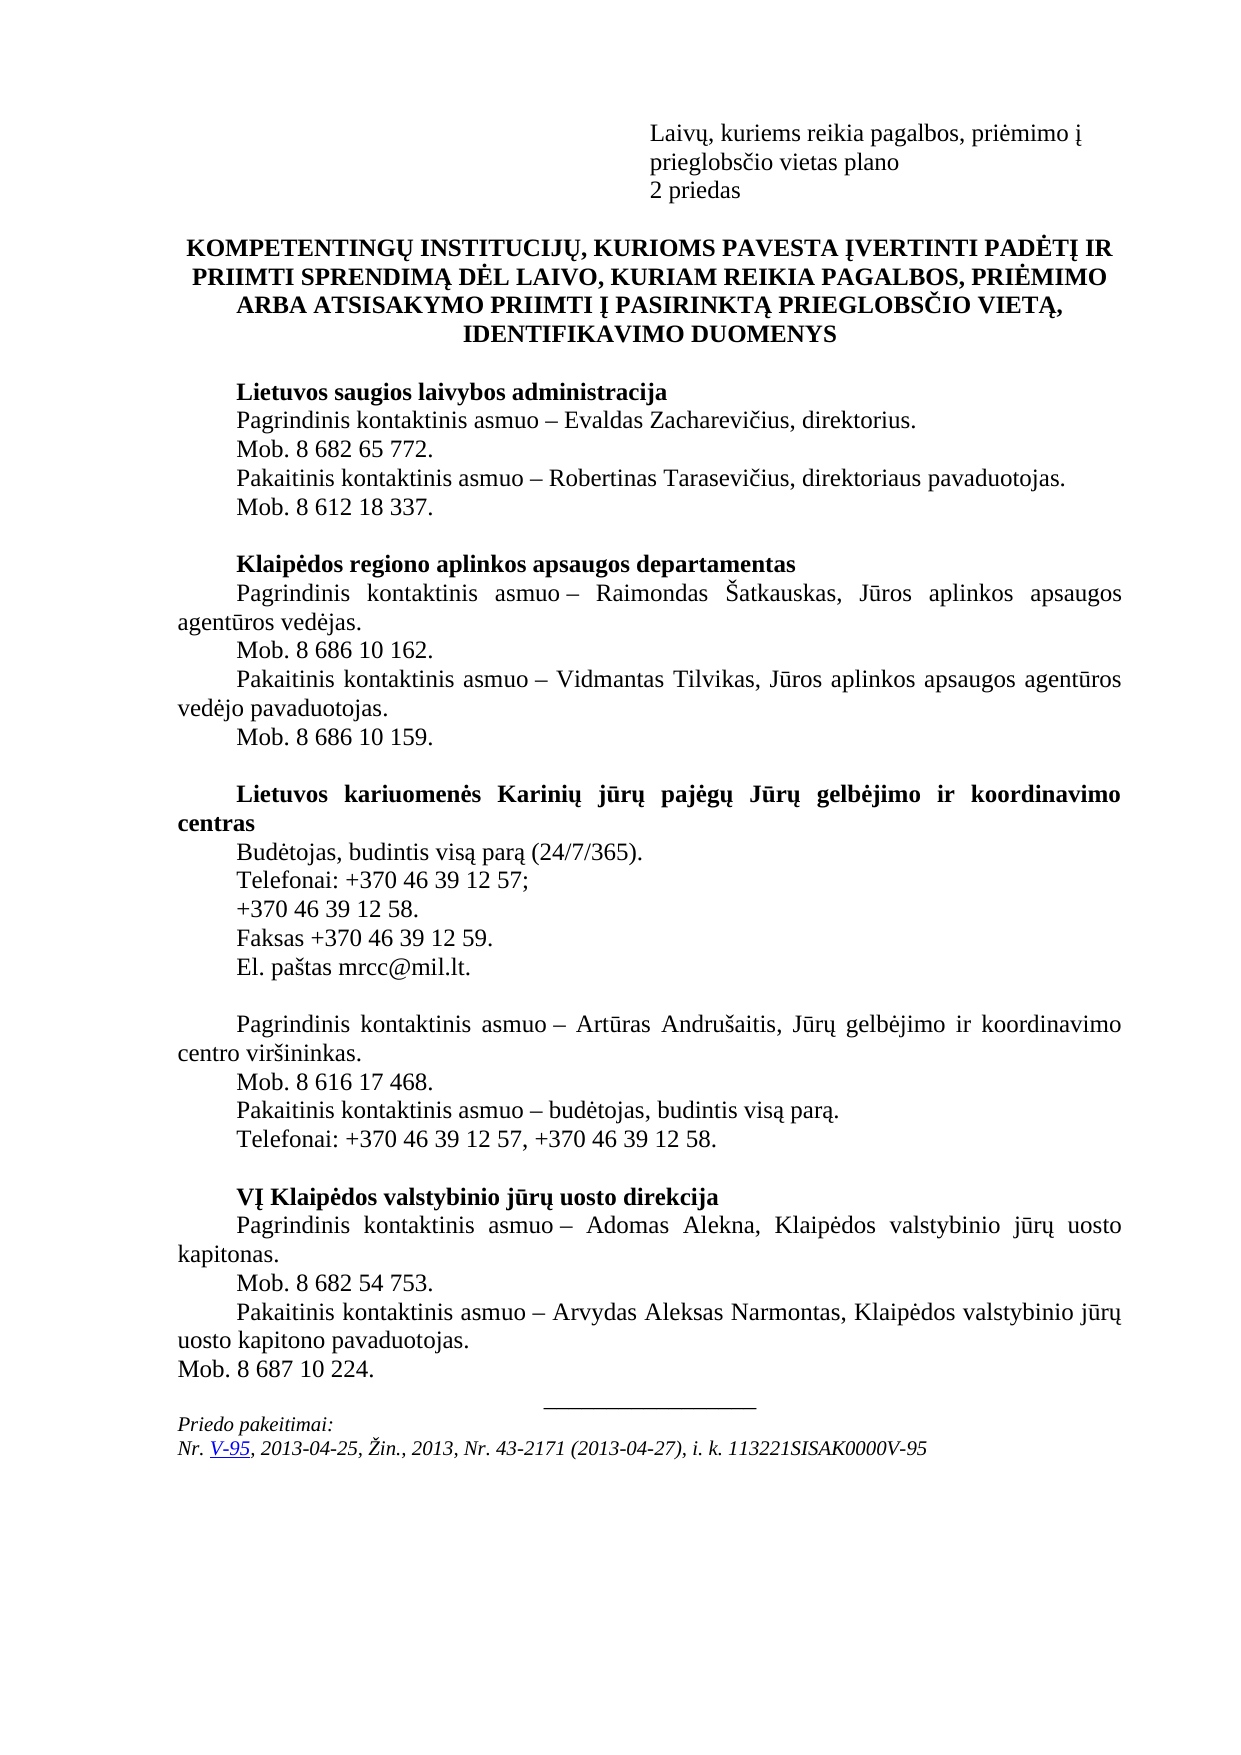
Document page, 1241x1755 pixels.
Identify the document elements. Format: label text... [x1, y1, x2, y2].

text Pagrindinis kontaktinis asmuo – Artūras Andrušaitis, Jūrų gelbėjimo ir koordinavimo centro viršininkas. [177, 1009, 1122, 1067]
text Lietuvos kariuomenės Karinių jūrų pajėgų Jūrų gelbėjimo ir koordinavimo centras [177, 779, 1122, 837]
text Mob. 8 686 10 162. [177, 636, 1122, 664]
text El. paštas mrcc@mil.lt. [177, 952, 1122, 981]
text Mob. 8 686 10 159. [177, 722, 1122, 751]
text Telefonai: +370 46 39 12 57, +370 46 39 12 58. [177, 1124, 1122, 1153]
text +370 46 39 12 58. [177, 894, 1122, 923]
text KOMPETENTINGŲ INSTITUCIJŲ, KURIOMS PAVESTA ĮVERTINTI PADĖTĮ IR PRIIMTI SPRENDIMĄ DĖL LAIVO, KURIAM REIKIA PAGALBOS, PRIĖMIMO ARBA ATSISAKYMO PRIIMTI Į PASIRINKTĄ PRIEGLOBSČIO VIETĄ, IDENTIFIKAVIMO DUOMENYS [177, 233, 1122, 348]
text Laivų, kuriems reikia pagalbos, priėmimo į prieglobsčio vietas plano [649, 118, 1122, 176]
text VĮ Klaipėdos valstybinio jūrų uosto direkcija [177, 1182, 1122, 1211]
text Pakaitinis kontaktinis asmuo – Vidmantas Tilvikas, Jūros aplinkos apsaugos agentūros vedėjo pavaduotojas. [177, 664, 1122, 722]
text Klaipėdos regiono aplinkos apsaugos departamentas [177, 549, 1122, 578]
text Faksas +370 46 39 12 59. [177, 923, 1122, 952]
text Lietuvos saugios laivybos administracija [177, 377, 1122, 406]
text Pakaitinis kontaktinis asmuo – Arvydas Aleksas Narmontas, Klaipėdos valstybinio jūrų uosto kapitono pavaduotojas. [177, 1297, 1122, 1354]
text _________________ [177, 1383, 1122, 1412]
text Pakaitinis kontaktinis asmuo – budėtojas, budintis visą parą. [177, 1096, 1122, 1124]
text Pagrindinis kontaktinis asmuo – Raimondas Šatkauskas, Jūros aplinkos apsaugos agentūros vedėjas. [177, 578, 1122, 636]
text Pagrindinis kontaktinis asmuo – Evaldas Zacharevičius, direktorius. [177, 406, 1122, 434]
text Nr. V-95, 2013-04-25, Žin., 2013, Nr. 43-2171 (2013-04-27), i. k. 113221SISAK0000V-95 [177, 1436, 1122, 1460]
text Mob. 8 687 10 224. [177, 1354, 1122, 1383]
text Mob. 8 616 17 468. [177, 1067, 1122, 1096]
text Mob. 8 612 18 337. [177, 492, 1122, 521]
text Priedo pakeitimai: [177, 1412, 1122, 1436]
text Telefonai: +370 46 39 12 57; [177, 866, 1122, 894]
text Pakaitinis kontaktinis asmuo – Robertinas Tarasevičius, direktoriaus pavaduotojas. [177, 463, 1122, 492]
text Mob. 8 682 65 772. [177, 434, 1122, 463]
text Mob. 8 682 54 753. [177, 1268, 1122, 1297]
text 2 priedas [649, 176, 1122, 204]
text Budėtojas, budintis visą parą (24/7/365). [177, 837, 1122, 866]
text Pagrindinis kontaktinis asmuo – Adomas Alekna, Klaipėdos valstybinio jūrų uosto kapitonas. [177, 1211, 1122, 1268]
